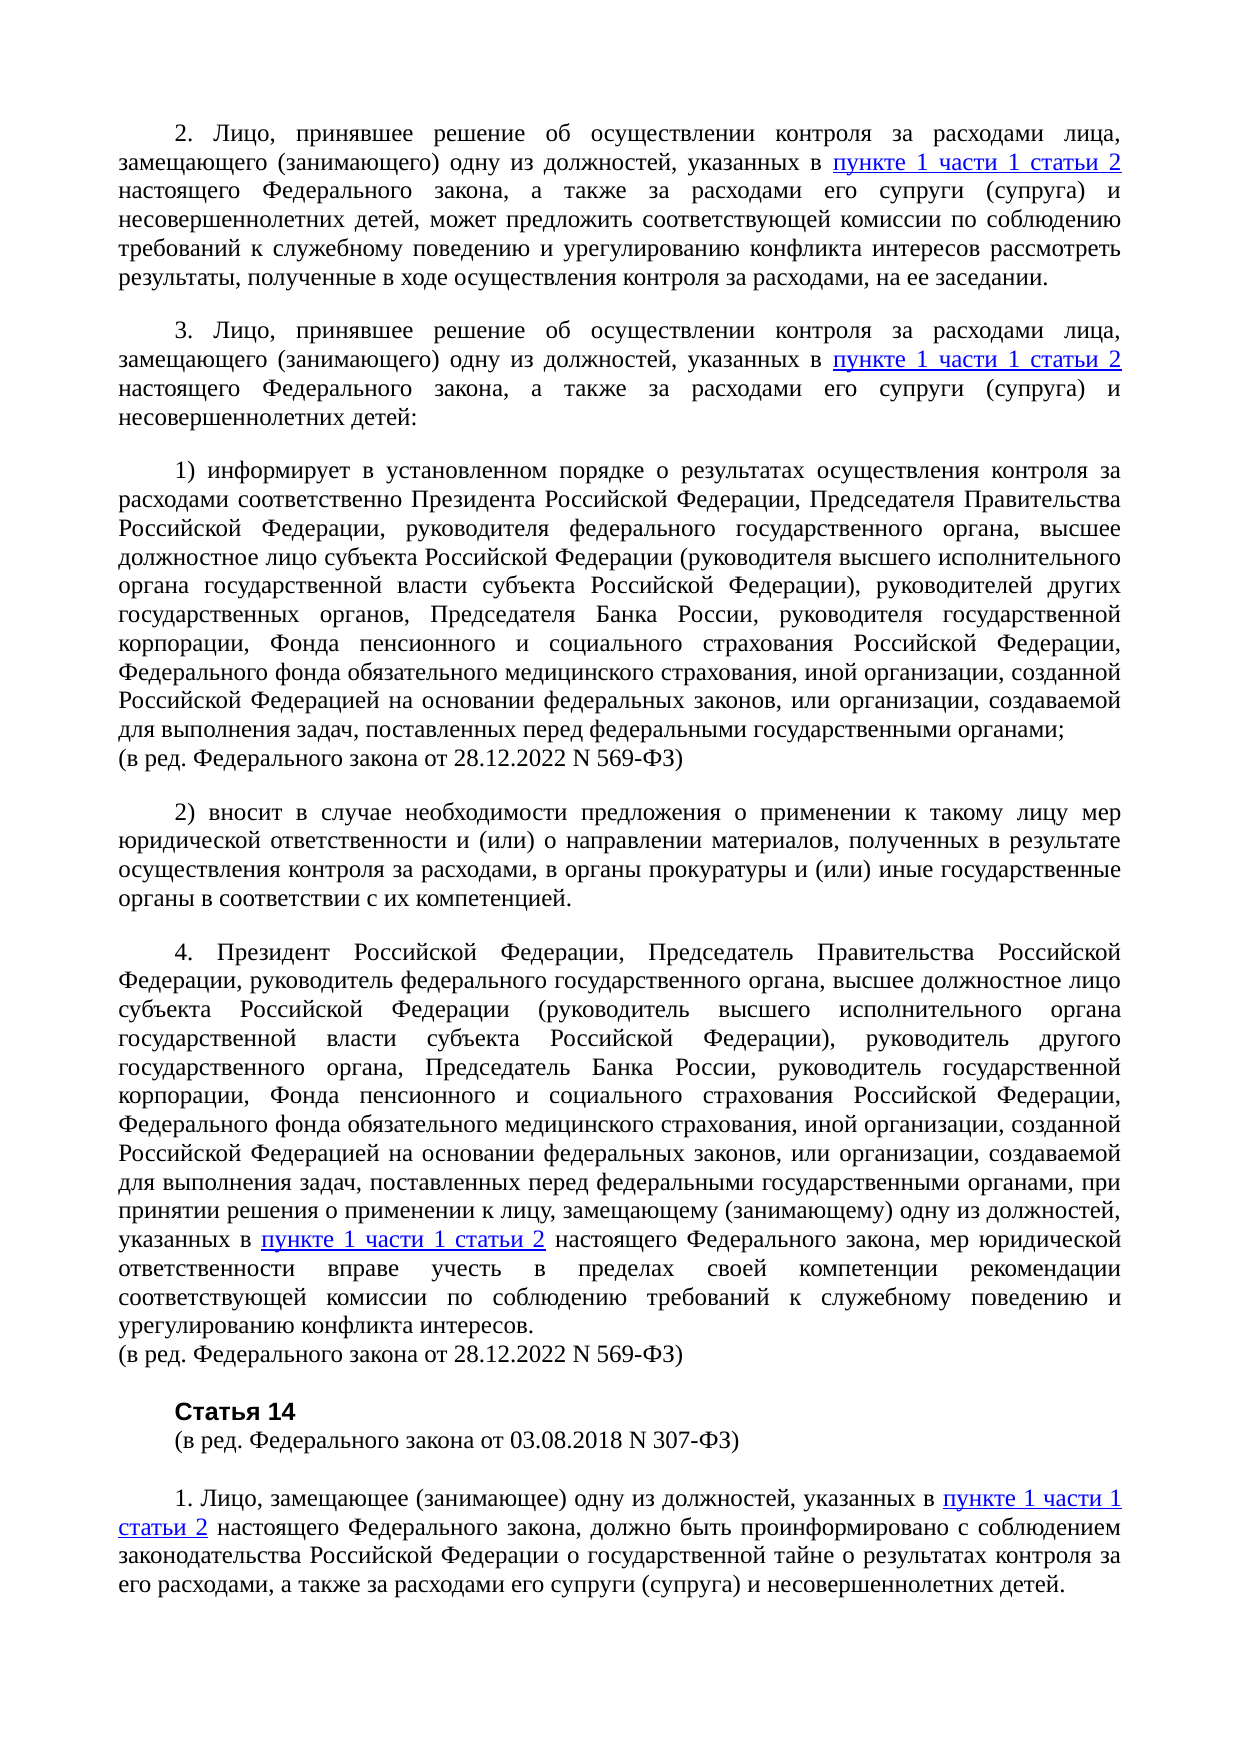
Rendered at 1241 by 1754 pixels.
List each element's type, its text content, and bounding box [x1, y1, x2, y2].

text 4. Президент Российской Федерации, Председатель Правительства Российской Федерации, руководитель федерального государственного органа, высшее должностное лицо субъекта Российской Федерации (руководитель высшего исполнительного органа государственной власти субъекта Российской Федерации), руководитель другого государственного органа, Председатель Банка России, руководитель государственной корпорации, Фонда пенсионного и социального страхования Российской Федерации, Федерального фонда обязательного медицинского страхования, иной организации, созданной Российской Федерацией на основании федеральных законов, или организации, создаваемой для выполнения задач, поставленных перед федеральными государственными органами, при принятии решения о применении к лицу, замещающему (занимающему) одну из должностей, указанных в пункте 1 части 1 статьи 2 настоящего Федерального закона, мер юридической ответственности вправе учесть в пределах своей компетенции рекомендации соответствующей комиссии по соблюдению требований к служебному поведению и урегулированию конфликта интересов. [118, 937, 1122, 1339]
text 3. Лицо, принявшее решение об осуществлении контроля за расходами лица, замещающего (занимающего) одну из должностей, указанных в пункте 1 части 1 статьи 2 настоящего Федерального закона, а также за расходами его супруги (супруга) и несовершеннолетних детей: [118, 316, 1122, 431]
text (в ред. Федерального закона от 03.08.2018 N 307-ФЗ) [118, 1426, 1122, 1454]
text (в ред. Федерального закона от 28.12.2022 N 569-ФЗ) [118, 743, 1122, 772]
text (в ред. Федерального закона от 28.12.2022 N 569-ФЗ) [118, 1339, 1122, 1368]
text 2. Лицо, принявшее решение об осуществлении контроля за расходами лица, замещающего (занимающего) одну из должностей, указанных в пункте 1 части 1 статьи 2 настоящего Федерального закона, а также за расходами его супруги (супруга) и несовершеннолетних детей, может предложить соответствующей комиссии по соблюдению требований к служебному поведению и урегулированию конфликта интересов рассмотреть результаты, полученные в ходе осуществления контроля за расходами, на ее заседании. [118, 118, 1122, 291]
text 1) информирует в установленном порядке о результатах осуществления контроля за расходами соответственно Президента Российской Федерации, Председателя Правительства Российской Федерации, руководителя федерального государственного органа, высшее должностное лицо субъекта Российской Федерации (руководителя высшего исполнительного органа государственной власти субъекта Российской Федерации), руководителей других государственных органов, Председателя Банка России, руководителя государственной корпорации, Фонда пенсионного и социального страхования Российской Федерации, Федерального фонда обязательного медицинского страхования, иной организации, созданной Российской Федерацией на основании федеральных законов, или организации, создаваемой для выполнения задач, поставленных перед федеральными государственными органами; [118, 456, 1122, 743]
text 1. Лицо, замещающее (занимающее) одну из должностей, указанных в пункте 1 части 1 статьи 2 настоящего Федерального закона, должно быть проинформировано с соблюдением законодательства Российской Федерации о государственной тайне о результатах контроля за его расходами, а также за расходами его супруги (супруга) и несовершеннолетних детей. [118, 1483, 1122, 1598]
title Статья 14 [118, 1397, 1122, 1426]
text 2) вносит в случае необходимости предложения о применении к такому лицу мер юридической ответственности и (или) о направлении материалов, полученных в результате осуществления контроля за расходами, в органы прокуратуры и (или) иные государственные органы в соответствии с их компетенцией. [118, 797, 1122, 912]
